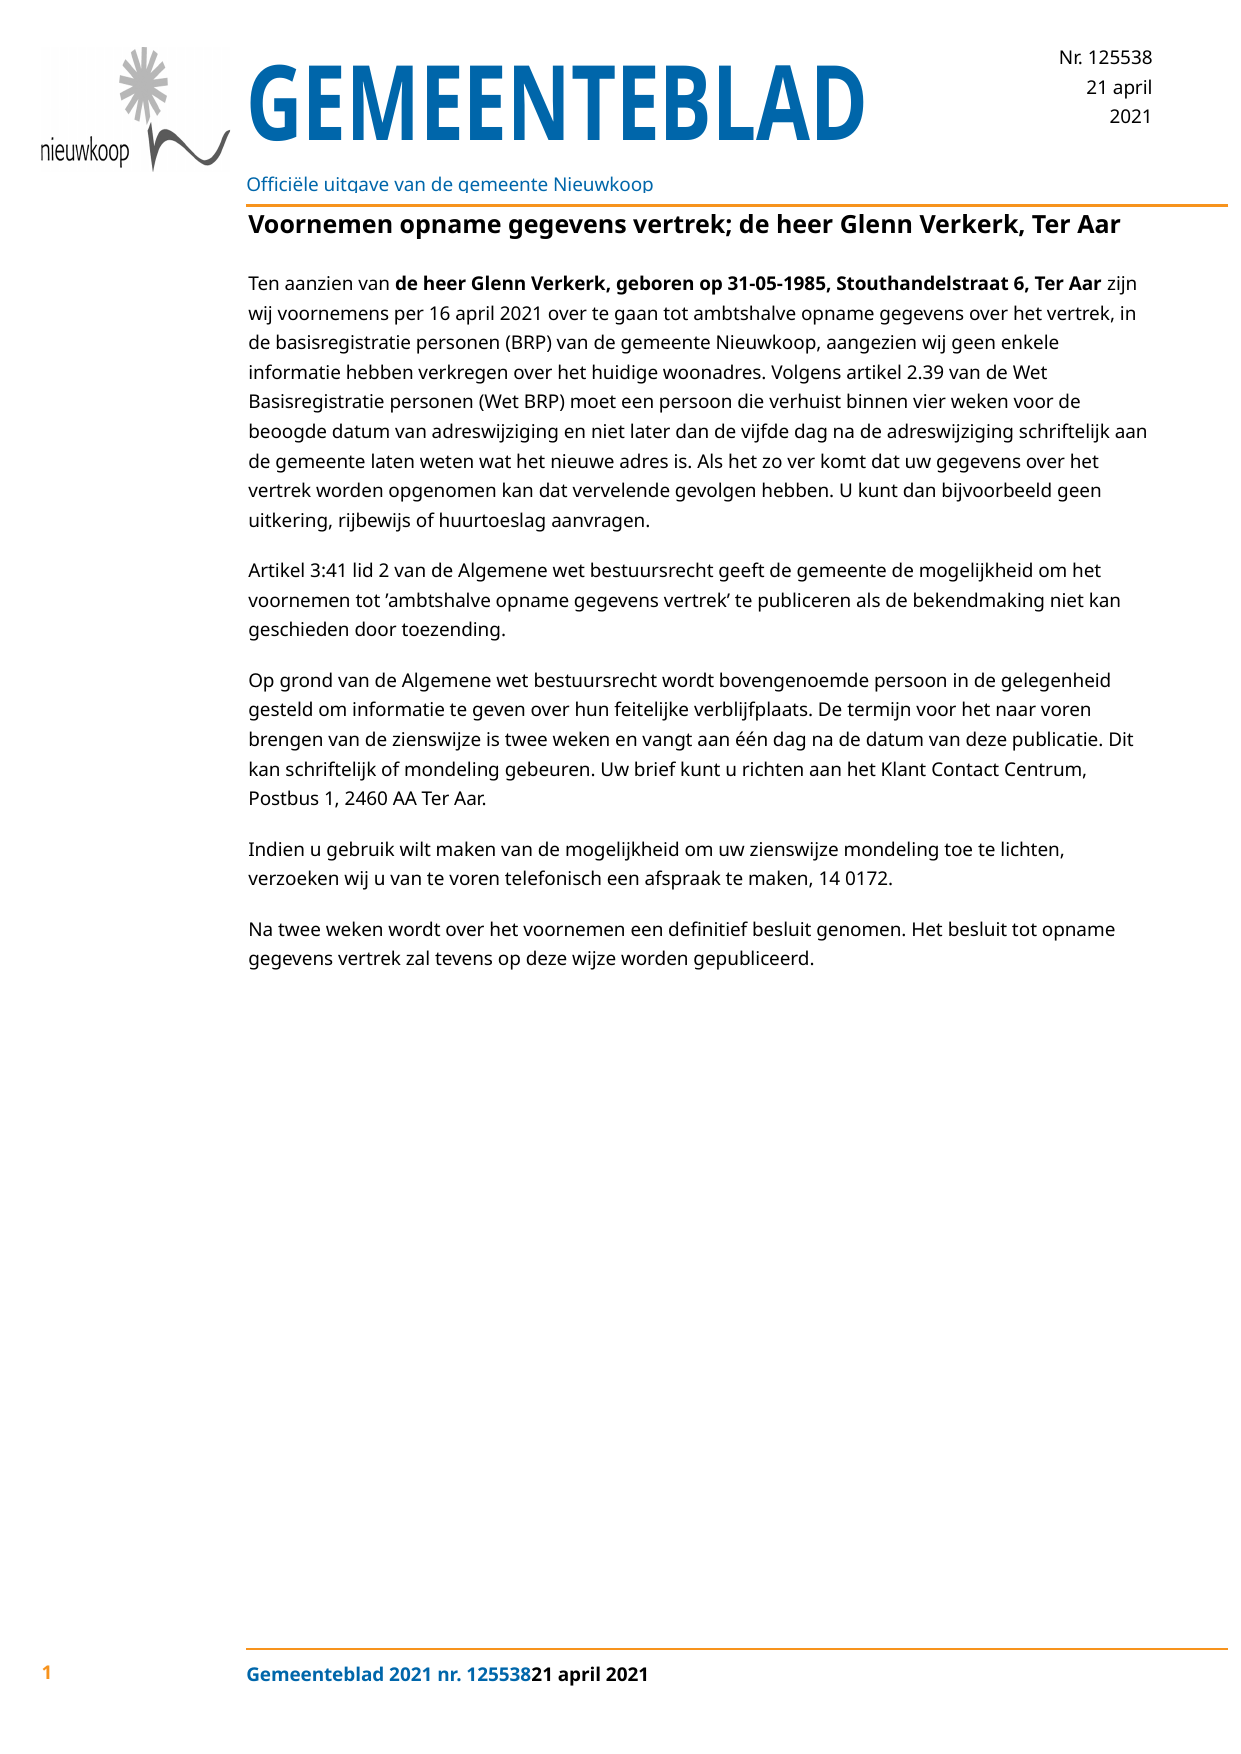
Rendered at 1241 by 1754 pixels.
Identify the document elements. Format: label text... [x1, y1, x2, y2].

text Ten aanzien van de heer Glenn Verkerk, geboren op 31-05-1985, Stouthandelstraat 6, Ter Aar zijn wij voornemens per 16 april 2021 over te gaan tot ambtshalve opname gegevens over het vertrek, in de basisregistratie personen (BRP) van de gemeente Nieuwkoop, aangezien wij geen enkele informatie hebben verkregen over het huidige woonadres. Volgens artikel 2.39 van de Wet Basisregistratie personen (Wet BRP) moet een persoon die verhuist binnen vier weken voor de beoogde datum van adreswijziging en niet later dan de vijfde dag na de adreswijziging schriftelijk aan de gemeente laten weten wat het nieuwe adres is. Als het zo ver komt dat uw gegevens over het vertrek worden opgenomen kan dat vervelende gevolgen hebben. U kunt dan bijvoorbeeld geen uitkering, rijbewijs of huurtoeslag aanvragen. [248, 270, 1152, 533]
text Op grond van de Algemene wet bestuursrecht wordt bovengenoemde persoon in de gelegenheid gesteld om informatie te geven over hun feitelijke verblijfplaats. De termijn voor het naar voren brengen van de zienswijze is twee weken en vangt aan één dag na de datum van deze publicatie. Dit kan schriftelijk of mondeling gebeuren. Uw brief kunt u richten aan het Klant Contact Centrum, Postbus 1, 2460 AA Ter Aar. [248, 667, 1152, 811]
picture [41, 47, 231, 172]
text Voornemen opname gegevens vertrek; de heer Glenn Verkerk, Ter Aar [248, 207, 1152, 241]
text Artikel 3:41 lid 2 van de Algemene wet bestuursrecht geeft de gemeente de mogelijkheid om het voornemen tot ’ambtshalve opname gegevens vertrek’ te publiceren als de bekendmaking niet kan geschieden door toezending. [248, 557, 1152, 642]
text Indien u gebruik wilt maken van de mogelijkheid om uw zienswijze mondeling toe te lichten, verzoeken wij u van te voren telefonisch een afspraak te maken, 14 0172. [248, 836, 1152, 891]
text Na twee weken wordt over het voornemen een definitief besluit genomen. Het besluit tot opname gegevens vertrek zal tevens op deze wijze worden gepubliceerd. [248, 916, 1152, 971]
